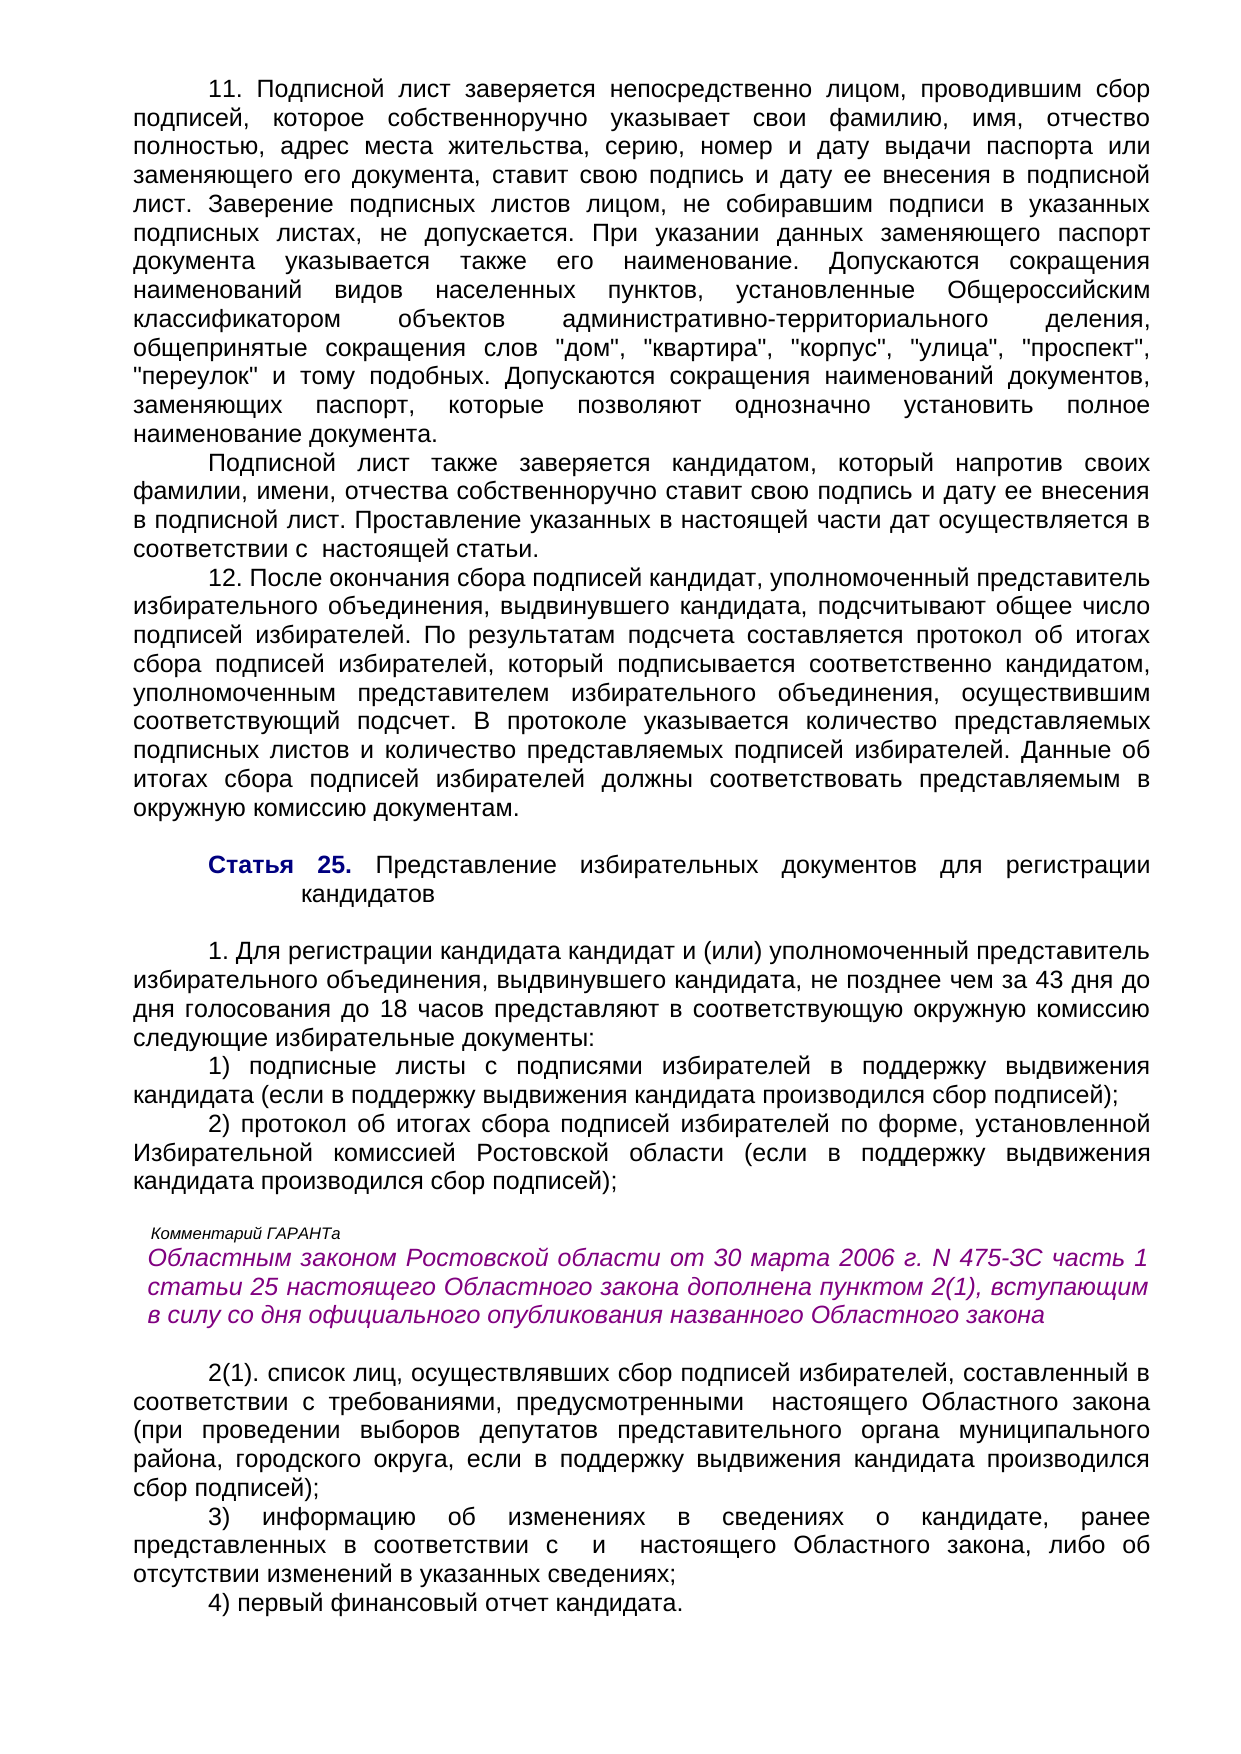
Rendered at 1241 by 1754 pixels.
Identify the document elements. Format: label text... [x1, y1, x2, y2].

text 2) протокол об итогах сбора подписей избирателей по форме, установленной Избирательной комиссией Ростовской области (если в поддержку выдвижения кандидата производился сбор подписей); [133, 1109, 1152, 1195]
text Статья 25. Представление избирательных документов для регистрации кандидатов [208, 850, 1152, 908]
text 4) первый финансовый отчет кандидата. [133, 1588, 1152, 1617]
text Комментарий ГАРАНТа [151, 1224, 1152, 1243]
text 11. Подписной лист заверяется непосредственно лицом, проводившим сбор подписей, которое собственноручно указывает свои фамилию, имя, отчество полностью, адрес места жительства, серию, номер и дату выдачи паспорта или заменяющего его документа, ставит свою подпись и дату ее внесения в подписной лист. Заверение подписных листов лицом, не собиравшим подписи в указанных подписных листах, не допускается. При указании данных заменяющего паспорт документа указывается также его наименование. Допускаются сокращения наименований видов населенных пунктов, установленные Общероссийским классификатором объектов административно-территориального деления, общепринятые сокращения слов "дом", "квартира", "корпус", "улица", "проспект", "переулок" и тому подобных. Допускаются сокращения наименований документов, заменяющих паспорт, которые позволяют однозначно установить полное наименование документа. [133, 74, 1152, 448]
text 2(1). список лиц, осуществлявших сбор подписей избирателей, составленный в соответствии с требованиями, предусмотренными настоящего Областного закона (при проведении выборов депутатов представительного органа муниципального района, городского округа, если в поддержку выдвижения кандидата производился сбор подписей); [133, 1358, 1152, 1502]
text 12. После окончания сбора подписей кандидат, уполномоченный представитель избирательного объединения, выдвинувшего кандидата, подсчитывают общее число подписей избирателей. По результатам подсчета составляется протокол об итогах сбора подписей избирателей, который подписывается соответственно кандидатом, уполномоченным представителем избирательного объединения, осуществившим соответствующий подсчет. В протоколе указывается количество представляемых подписных листов и количество представляемых подписей избирателей. Данные об итогах сбора подписей избирателей должны соответствовать представляемым в окружную комиссию документам. [133, 563, 1152, 821]
text 3) информацию об изменениях в сведениях о кандидате, ранее представленных в соответствии с и настоящего Областного закона, либо об отсутствии изменений в указанных сведениях; [133, 1502, 1152, 1588]
text 1. Для регистрации кандидата кандидат и (или) уполномоченный представитель избирательного объединения, выдвинувшего кандидата, не позднее чем за 43 дня до дня голосования до 18 часов представляют в соответствующую окружную комиссию следующие избирательные документы: [133, 936, 1152, 1051]
text 1) подписные листы с подписями избирателей в поддержку выдвижения кандидата (если в поддержку выдвижения кандидата производился сбор подписей); [133, 1051, 1152, 1109]
text Подписной лист также заверяется кандидатом, который напротив своих фамилии, имени, отчества собственноручно ставит свою подпись и дату ее внесения в подписной лист. Проставление указанных в настоящей части дат осуществляется в соответствии с настоящей статьи. [133, 448, 1152, 563]
text Областным законом Ростовской области от 30 марта 2006 г. N 475-ЗС часть 1 статьи 25 настоящего Областного закона дополнена пунктом 2(1), вступающим в силу со дня официального опубликования названного Областного закона [147, 1243, 1152, 1329]
